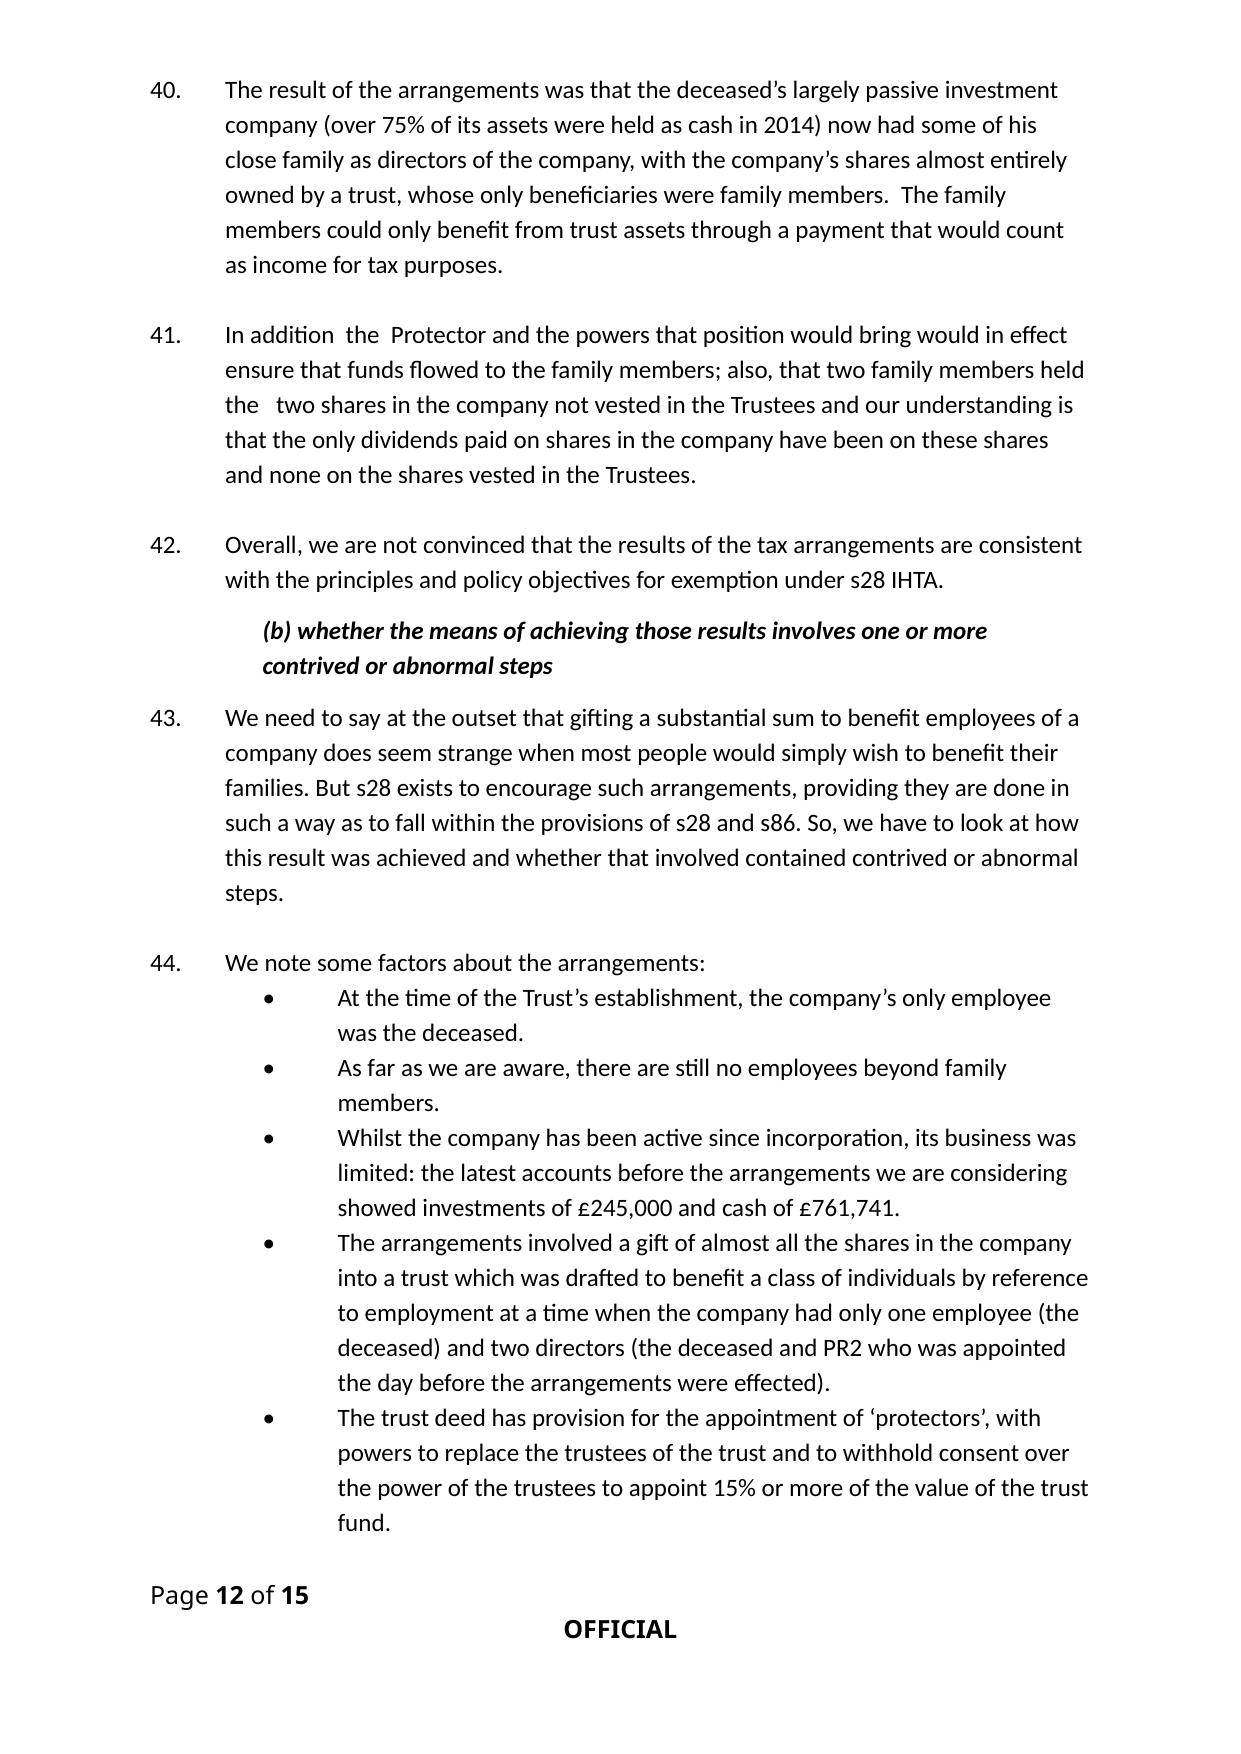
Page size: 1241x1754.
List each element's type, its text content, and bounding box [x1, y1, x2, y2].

list The trust deed has provision for the appointment of ‘protectors’, with powers to replace the trustees of the trust and to withhold consent over the power of the trustees to appoint 15% or more of the value of the trust fund. [262, 1402, 1090, 1538]
list As far as we are aware, there are still no employees beyond family members. [262, 1052, 1090, 1118]
list The result of the arrangements was that the deceased’s largely passive investment company (over 75% of its assets were held as cash in 2014) now had some of his close family as directors of the company, with the company’s shares almost entirely owned by a trust, whose only beneficiaries were family members. The family members could only benefit from trust assets through a payment that would count as income for tax purposes. [150, 74, 1090, 279]
text (b) whether the means of achieving those results involves one or more contrived or abnormal steps [262, 615, 1090, 681]
list At the time of the Trust’s establishment, the company’s only employee was the deceased. [262, 982, 1090, 1048]
list Whilst the company has been active since incorporation, its business was limited: the latest accounts before the arrangements we are considering showed investments of £245,000 and cash of £761,741. [262, 1122, 1090, 1223]
list We need to say at the outset that gifting a substantial sum to benefit employees of a company does seem strange when most people would simply wish to benefit their families. But s28 exists to encourage such arrangements, providing they are done in such a way as to fall within the provisions of s28 and s86. So, we have to look at how this result was achieved and whether that involved contained contrived or abnormal steps. [150, 702, 1090, 908]
list Overall, we are not convinced that the results of the tax arrangements are consistent with the principles and policy objectives for exemption under s28 IHTA. [150, 529, 1090, 594]
list We note some factors about the arrangements: [150, 947, 1090, 978]
list The arrangements involved a gift of almost all the shares in the company into a trust which was drafted to benefit a class of individuals by reference to employment at a time when the company had only one employee (the deceased) and two directors (the deceased and PR2 who was appointed the day before the arrangements were effected). [262, 1227, 1090, 1398]
list In addition the Protector and the powers that position would bring would in effect ensure that funds flowed to the family members; also, that two family members held the two shares in the company not vested in the Trustees and our understanding is that the only dividends paid on shares in the company have been on these shares and none on the shares vested in the Trustees. [150, 319, 1090, 489]
